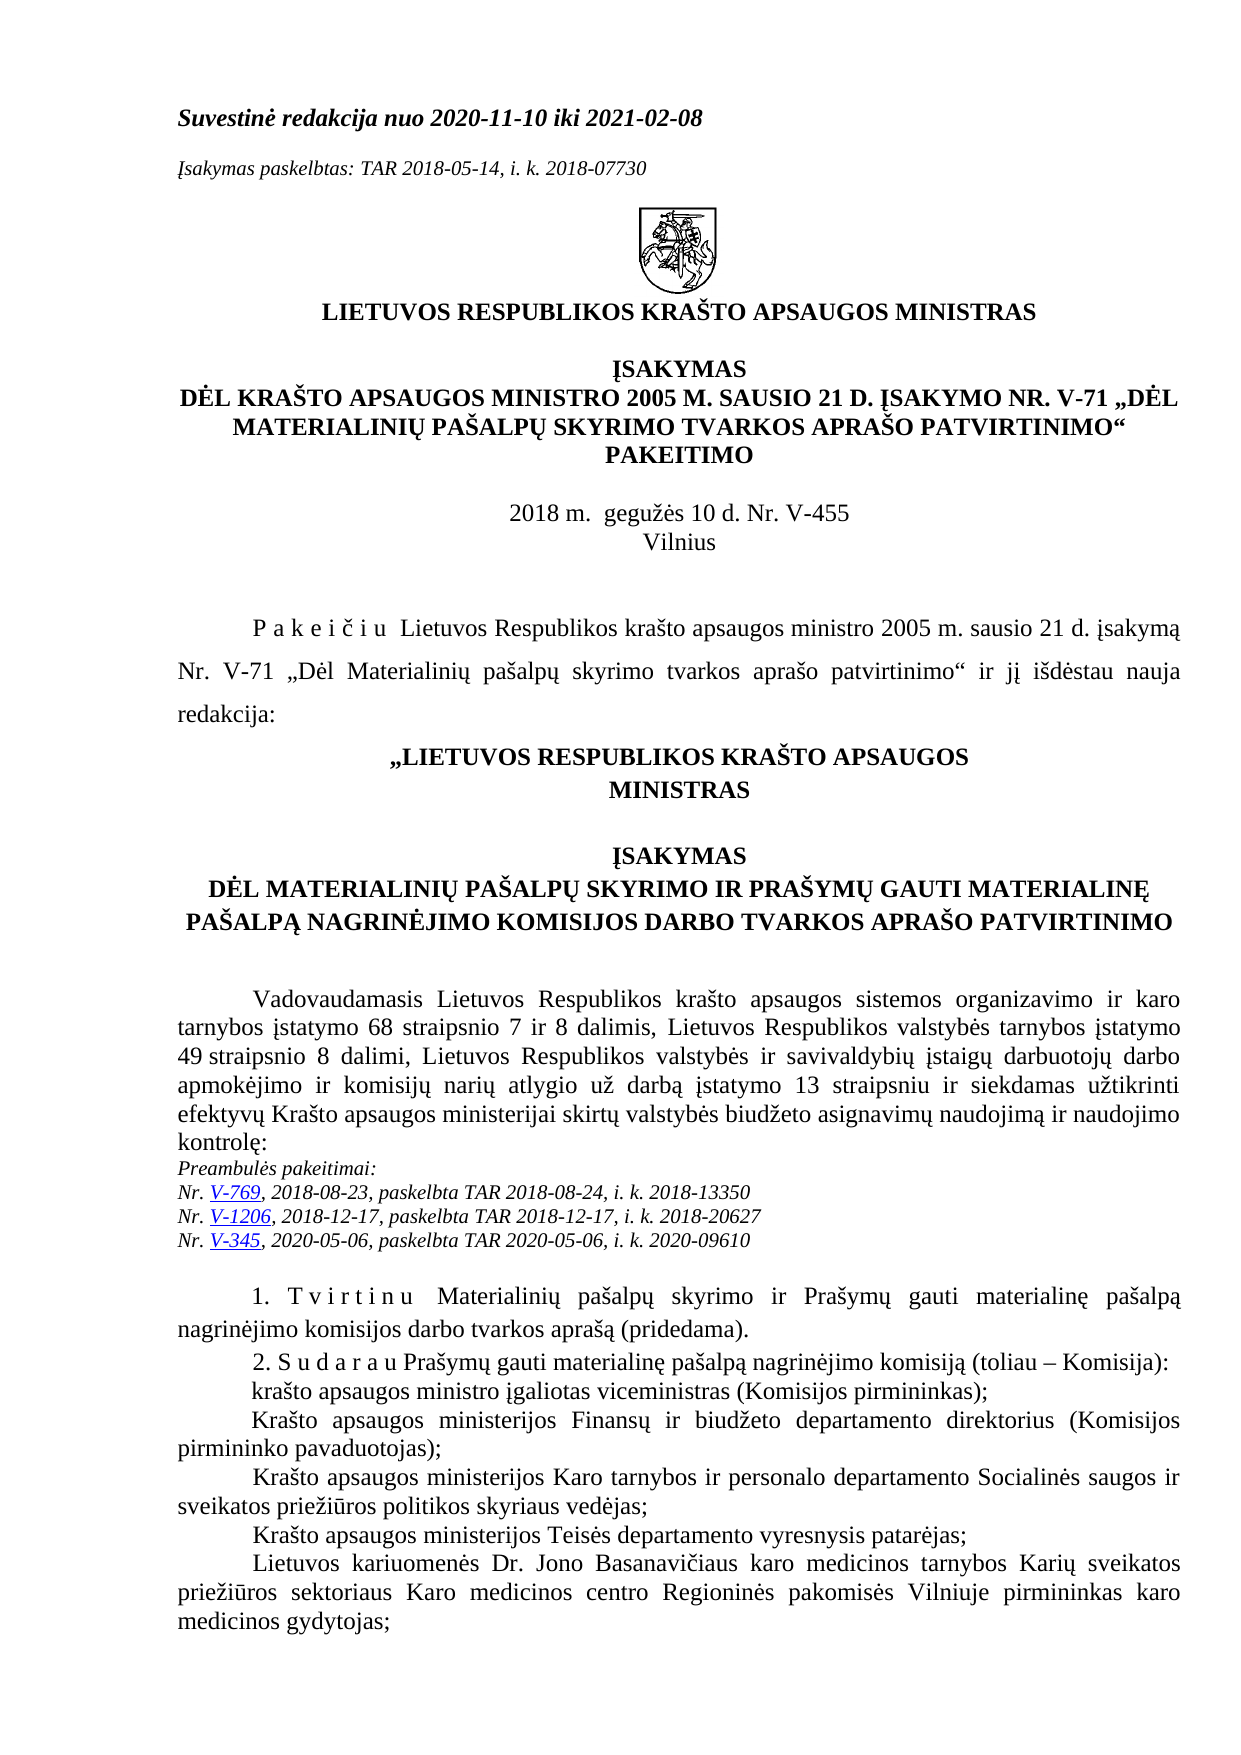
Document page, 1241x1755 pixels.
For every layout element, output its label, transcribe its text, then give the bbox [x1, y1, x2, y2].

text Nr. V-345, 2020-05-06, paskelbta TAR 2020-05-06, i. k. 2020-09610 [177, 1228, 1181, 1252]
text Vilnius [177, 527, 1181, 556]
text DĖL krašto apsaugos ministro 2005 m. SAUSIO 21 d. įsakymo nr. v-71 „DĖL materialinių pašalpų skyrimo tvarkos aprašo patvirtinimo“ PAKEITIMO [177, 383, 1181, 469]
text Krašto apsaugos ministerijos Finansų ir biudžeto departamento direktorius (Komisijos pirmininko pavaduotojas); [177, 1405, 1181, 1462]
text Preambulės pakeitimai: [177, 1156, 1181, 1180]
text 2. S u d a r a u Prašymų gauti materialinę pašalpą nagrinėjimo komisiją (toliau – Komisija): [252, 1347, 1181, 1376]
text Krašto apsaugos ministerijos Karo tarnybos ir personalo departamento Socialinės saugos ir sveikatos priežiūros politikos skyriaus vedėjas; [177, 1462, 1181, 1520]
text Lietuvos kariuomenės Dr. Jono Basanavičiaus karo medicinos tarnybos Karių sveikatos priežiūros sektoriaus Karo medicinos centro Regioninės pakomisės Vilniuje pirmininkas karo medicinos gydytojas; [177, 1548, 1181, 1635]
text Nr. V-1206, 2018-12-17, paskelbta TAR 2018-12-17, i. k. 2018-20627 [177, 1204, 1181, 1228]
text krašto apsaugos ministro įgaliotas viceministras (Komisijos pirmininkas); [177, 1376, 1181, 1405]
text Krašto apsaugos ministerijos Teisės departamento vyresnysis patarėjas; [177, 1520, 1181, 1548]
text 1. Tvirtinu Materialinių pašalpų skyrimo ir Prašymų gauti materialinę pašalpą nagrinėjimo komisijos darbo tvarkos aprašą (pridedama). [177, 1281, 1181, 1343]
text P a k e i č i u Lietuvos Respublikos krašto apsaugos ministro 2005 m. sausio 21 d. įsakymą Nr. V-71 „Dėl Materialinių pašalpų skyrimo tvarkos aprašo patvirtinimo“ ir jį išdėstau nauja redakcija: [177, 613, 1181, 728]
text Vadovaudamasis Lietuvos Respublikos krašto apsaugos sistemos organizavimo ir karo tarnybos įstatymo 68 straipsnio 7 ir 8 dalimis, Lietuvos Respublikos valstybės tarnybos įstatymo 49 straipsnio 8 dalimi, Lietuvos Respublikos valstybės ir savivaldybių įstaigų darbuotojų darbo apmokėjimo ir komisijų narių atlygio už darbą įstatymo 13 straipsniu ir siekdamas užtikrinti efektyvų Krašto apsaugos ministerijai skirtų valstybės biudžeto asignavimų naudojimą ir naudojimo kontrolę: [177, 984, 1181, 1156]
text 2018 m. gegužės 10 d. Nr. V-455 [177, 498, 1181, 527]
text Nr. V-769, 2018-08-23, paskelbta TAR 2018-08-24, i. k. 2018-13350 [177, 1180, 1181, 1204]
text MINISTRAS [177, 775, 1181, 804]
text Suvestinė redakcija nuo 2020-11-10 iki 2021-02-08 [177, 103, 1181, 132]
text DĖL MATERIALINIŲ PAŠALPŲ SKYRIMO IR PRAŠYMŲ GAUTI MATERIALINĘ PAŠALPĄ NAGRINĖJIMO KOMISIJOS DARBO TVARKOS APRAŠO PATVIRTINIMO [177, 874, 1181, 936]
text Įsakymas paskelbtas: TAR 2018-05-14, i. k. 2018-07730 [177, 156, 1181, 180]
text LIETUVOS RESPUBLIKOS KRAŠTO APSAUGOS MINISTRAS [177, 297, 1181, 326]
text ĮSAKYMAS [177, 354, 1181, 383]
text „LIETUVOS RESPUBLIKOS KRAŠTO APSAUGOS [177, 742, 1181, 771]
text ĮSAKYMAS [177, 841, 1181, 870]
